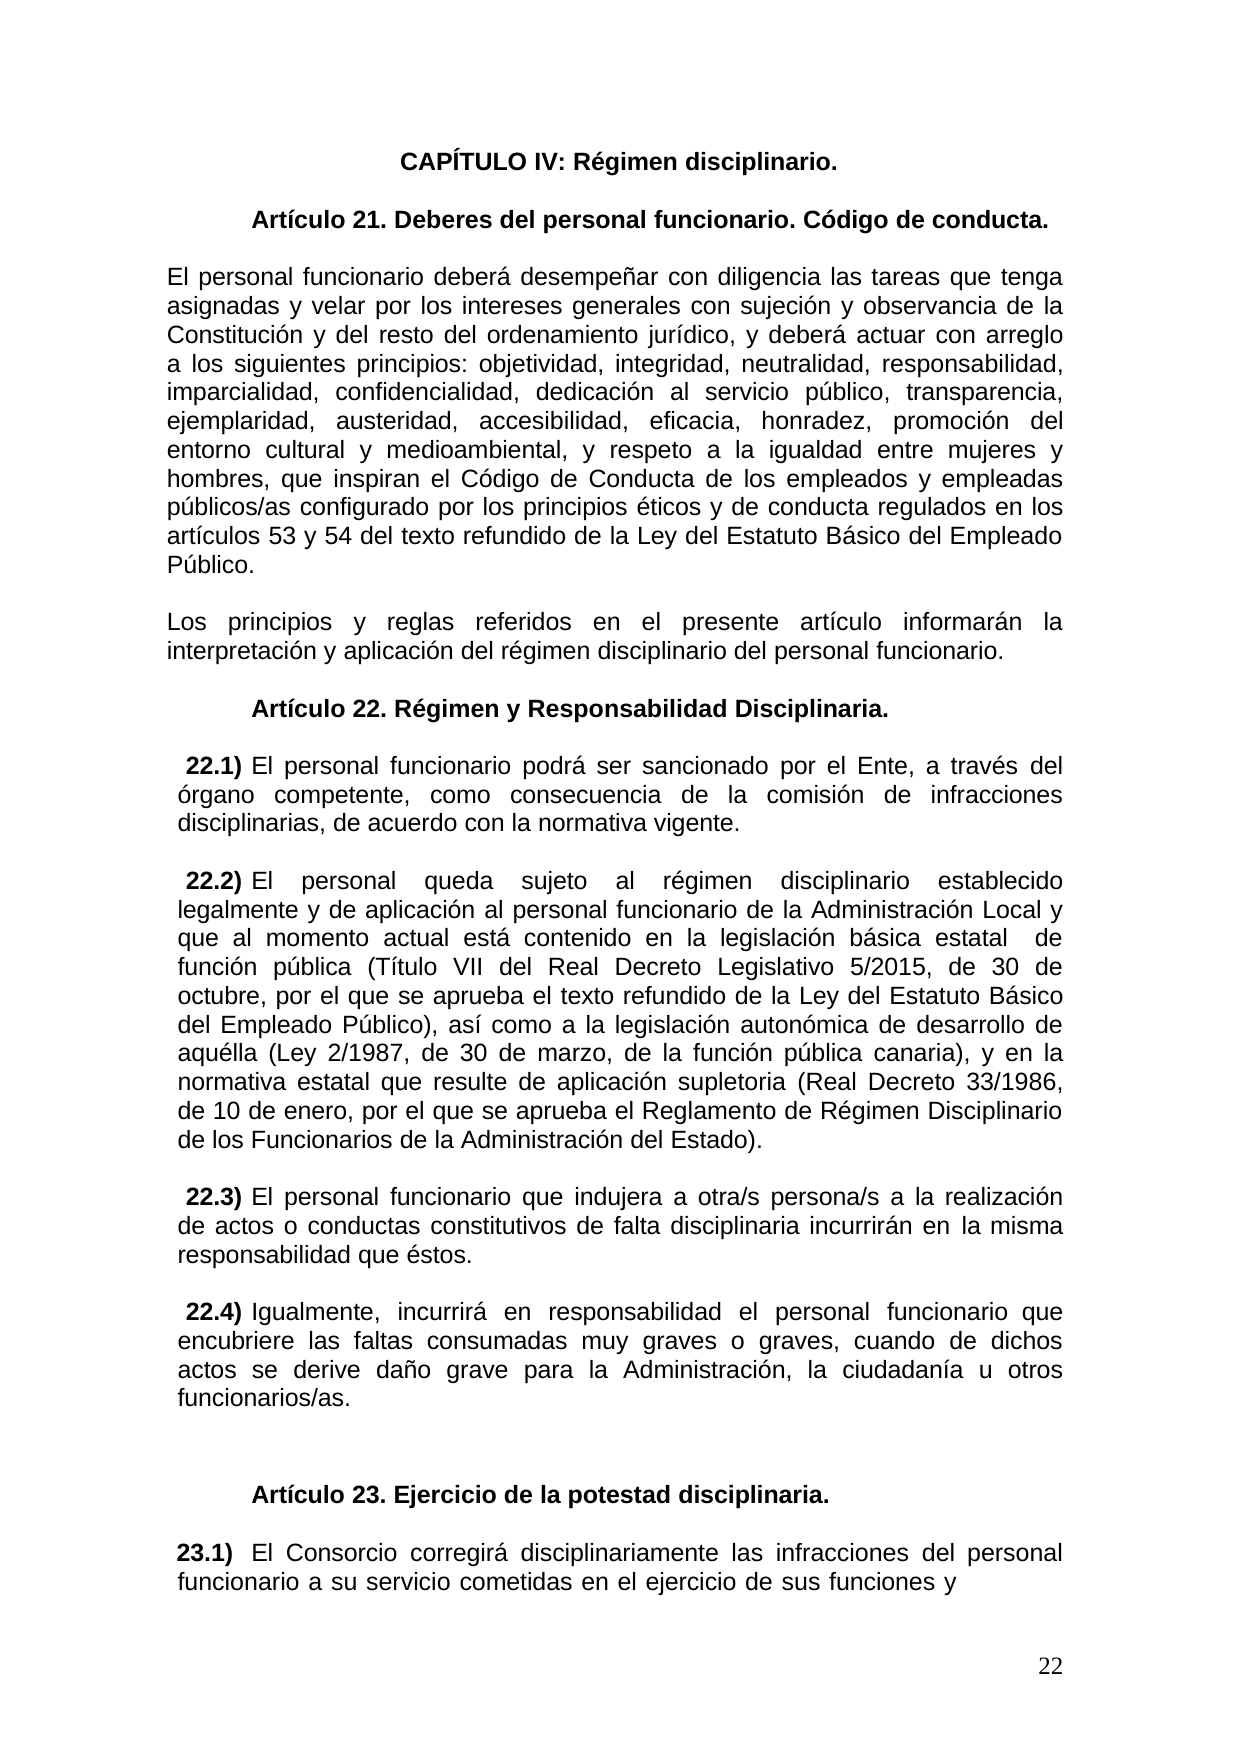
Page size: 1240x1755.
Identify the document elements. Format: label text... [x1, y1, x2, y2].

text El personal funcionario deberá desempeñar con diligencia las tareas que tenga asignadas y velar por los intereses generales con sujeción y observancia de la Constitución y del resto del ordenamiento jurídico, y deberá actuar con arreglo a los siguientes principios: objetividad, integridad, neutralidad, responsabilidad, imparcialidad, confidencialidad, dedicación al servicio público, transparencia, ejemplaridad, austeridad, accesibilidad, eficacia, honradez, promoción del entorno cultural y medioambiental, y respeto a la igualdad entre mujeres y hombres, que inspiran el Código de Conducta de los empleados y empleadas públicos/as configurado por los principios éticos y de conducta regulados en los artículos 53 y 54 del texto refundido de la Ley del Estatuto Básico del Empleado Público. [167, 262, 1063, 578]
list El Consorcio corregirá disciplinariamente las infracciones del personal funcionario a su servicio cometidas en el ejercicio de sus funciones y [167, 1538, 1063, 1595]
subtitle Artículo 23. Ejercicio de la potestad disciplinaria. [251, 1480, 1075, 1509]
list El personal queda sujeto al régimen disciplinario establecido legalmente y de aplicación al personal funcionario de la Administración Local y que al momento actual está contenido en la legislación básica estatal de función pública (Título VII del Real Decreto Legislativo 5/2015, de 30 de octubre, por el que se aprueba el texto refundido de la Ley del Estatuto Básico del Empleado Público), así como a la legislación autonómica de desarrollo de aquélla (Ley 2/1987, de 30 de marzo, de la función pública canaria), y en la normativa estatal que resulte de aplicación supletoria (Real Decreto 33/1986, de 10 de enero, por el que se aprueba el Reglamento de Régimen Disciplinario de los Funcionarios de la Administración del Estado). [167, 866, 1063, 1153]
subtitle Artículo 22. Régimen y Responsabilidad Disciplinaria. [251, 693, 1075, 722]
text Los principios y reglas referidos en el presente artículo informarán la interpretación y aplicación del régimen disciplinario del personal funcionario. [167, 607, 1063, 665]
subtitle Artículo 21. Deberes del personal funcionario. Código de conducta. [177, 205, 1075, 234]
list El personal funcionario podrá ser sancionado por el Ente, a través del órgano competente, como consecuencia de la comisión de infracciones disciplinarias, de acuerdo con la normativa vigente. [167, 751, 1063, 837]
subtitle CAPÍTULO IV: Régimen disciplinario. [400, 147, 1075, 176]
list Igualmente, incurrirá en responsabilidad el personal funcionario que encubriere las faltas consumadas muy graves o graves, cuando de dichos actos se derive daño grave para la Administración, la ciudadanía u otros funcionarios/as. [167, 1297, 1063, 1412]
list El personal funcionario que indujera a otra/s persona/s a la realización de actos o conductas constitutivos de falta disciplinaria incurrirán en la misma responsabilidad que éstos. [167, 1182, 1063, 1268]
